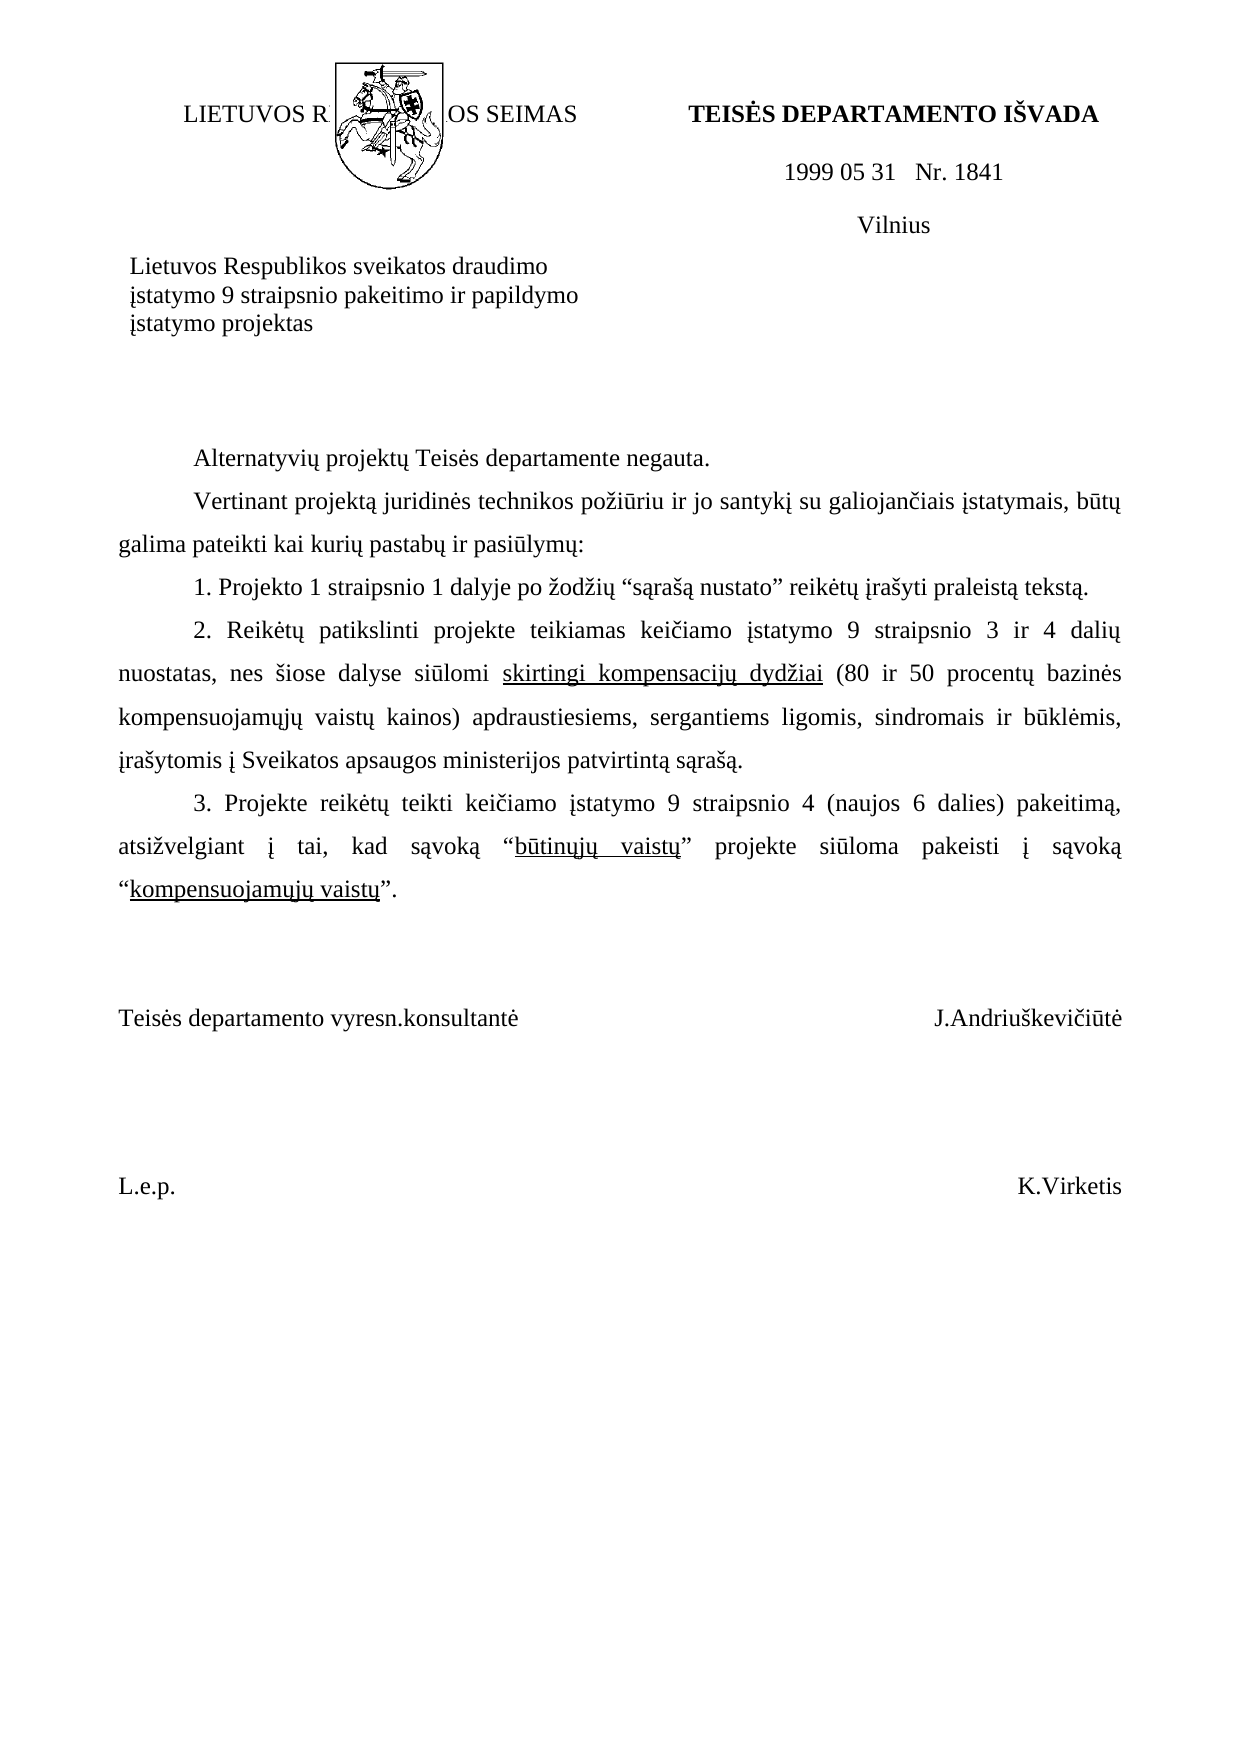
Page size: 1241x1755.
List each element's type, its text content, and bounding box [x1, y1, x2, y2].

text Teisės departamento vyresn.konsultantė J.Andriuškevičiūtė [118, 1003, 1122, 1032]
table_header LIETUVOS RESPUBLIKOS SEIMAS [118, 99, 643, 251]
text Alternatyvių projektų Teisės departamente negauta. [118, 443, 1122, 472]
table_header TEISĖS DEPARTAMENTO IŠVADA 1999 05 31 Nr. 1841 Vilnius [643, 99, 1144, 251]
text Vertinant projektą juridinės technikos požiūriu ir jo santykį su galiojančiais įstatymais, būtų galima pateikti kai kurių pastabų ir pasiūlymų: [118, 486, 1122, 558]
text 2. Reikėtų patikslinti projekte teikiamas keičiamo įstatymo 9 straipsnio 3 ir 4 dalių nuostatas, nes šiose dalyse siūlomi skirtingi kompensacijų dydžiai (80 ir 50 procentų bazinės kompensuojamųjų vaistų kainos) apdraustiesiems, sergantiems ligomis, sindromais ir būklėmis, įrašytomis į Sveikatos apsaugos ministerijos patvirtintą sąrašą. [118, 615, 1122, 773]
table_cell [647, 251, 1144, 400]
text 3. Projekte reikėtų teikti keičiamo įstatymo 9 straipsnio 4 (naujos 6 dalies) pakeitimą, atsižvelgiant į tai, kad sąvoką “būtinųjų vaistų” projekte siūloma pakeisti į sąvoką “kompensuojamųjų vaistų”. [118, 788, 1122, 903]
table_cell Lietuvos Respublikos sveikatos draudimo įstatymo 9 straipsnio pakeitimo ir papildymo įstatymo projektas [118, 251, 647, 400]
text L.e.p. K.Virketis [118, 1171, 1122, 1200]
text 1. Projekto 1 straipsnio 1 dalyje po žodžių “sąrašą nustato” reikėtų įrašyti praleistą tekstą. [118, 572, 1122, 601]
